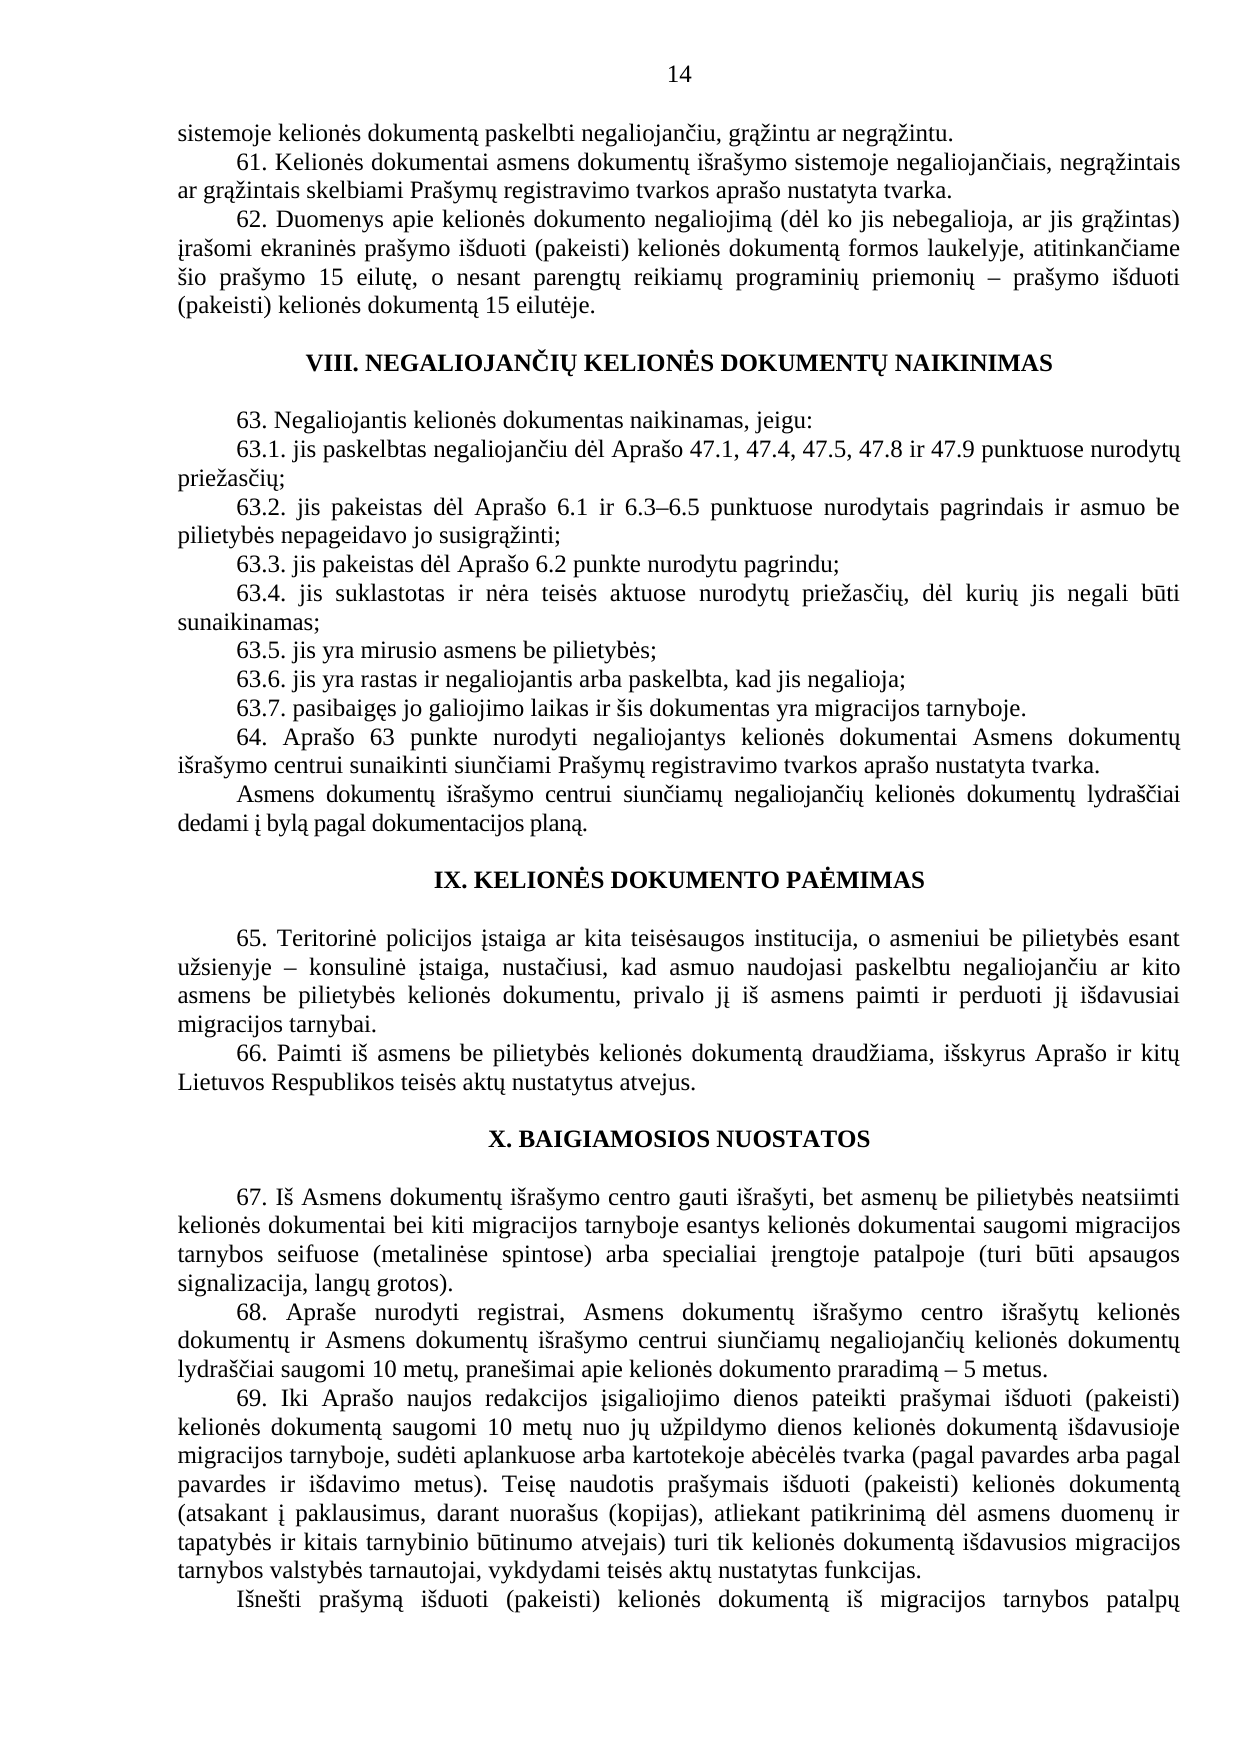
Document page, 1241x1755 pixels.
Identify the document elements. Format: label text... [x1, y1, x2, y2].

text Asmens dokumentų išrašymo centrui siunčiamų negaliojančių kelionės dokumentų lydraščiai dedami į bylą pagal dokumentacijos planą. [177, 779, 1181, 837]
text 68. Apraše nurodyti registrai, Asmens dokumentų išrašymo centro išrašytų kelionės dokumentų ir Asmens dokumentų išrašymo centrui siunčiamų negaliojančių kelionės dokumentų lydraščiai saugomi 10 metų, pranešimai apie kelionės dokumento praradimą – 5 metus. [177, 1297, 1181, 1383]
text 63.4. jis suklastotas ir nėra teisės aktuose nurodytų priežasčių, dėl kurių jis negali būti sunaikinamas; [177, 578, 1181, 636]
text 65. Teritorinė policijos įstaiga ar kita teisėsaugos institucija, o asmeniui be pilietybės esant užsienyje – konsulinė įstaiga, nustačiusi, kad asmuo naudojasi paskelbtu negaliojančiu ar kito asmens be pilietybės kelionės dokumentu, privalo jį iš asmens paimti ir perduoti jį išdavusiai migracijos tarnybai. [177, 923, 1181, 1038]
text 61. Kelionės dokumentai asmens dokumentų išrašymo sistemoje negaliojančiais, negrąžintais ar grąžintais skelbiami Prašymų registravimo tvarkos aprašo nustatyta tvarka. [177, 147, 1181, 204]
text VIII. NEGALIOJANČIŲ KELIONĖS DOKUMENTŲ NAIKINIMAS [177, 348, 1181, 377]
text 64. Aprašo 63 punkte nurodyti negaliojantys kelionės dokumentai Asmens dokumentų išrašymo centrui sunaikinti siunčiami Prašymų registravimo tvarkos aprašo nustatyta tvarka. [177, 722, 1181, 779]
text IX. KELIONĖS DOKUMENTO PAĖMIMAS [177, 866, 1181, 894]
text 63.6. jis yra rastas ir negaliojantis arba paskelbta, kad jis negalioja; [177, 664, 1181, 693]
text 66. Paimti iš asmens be pilietybės kelionės dokumentą draudžiama, išskyrus Aprašo ir kitų Lietuvos Respublikos teisės aktų nustatytus atvejus. [177, 1038, 1181, 1096]
text 63.1. jis paskelbtas negaliojančiu dėl Aprašo 47.1, 47.4, 47.5, 47.8 ir 47.9 punktuose nurodytų priežasčių; [177, 434, 1181, 492]
text X. BAIGIAMOSIOS NUOSTATOS [177, 1124, 1181, 1153]
text 69. Iki Aprašo naujos redakcijos įsigaliojimo dienos pateikti prašymai išduoti (pakeisti) kelionės dokumentą saugomi 10 metų nuo jų užpildymo dienos kelionės dokumentą išdavusioje migracijos tarnyboje, sudėti aplankuose arba kartotekoje abėcėlės tvarka (pagal pavardes arba pagal pavardes ir išdavimo metus). Teisę naudotis prašymais išduoti (pakeisti) kelionės dokumentą (atsakant į paklausimus, darant nuorašus (kopijas), atliekant patikrinimą dėl asmens duomenų ir tapatybės ir kitais tarnybinio būtinumo atvejais) turi tik kelionės dokumentą išdavusios migracijos tarnybos valstybės tarnautojai, vykdydami teisės aktų nustatytas funkcijas. [177, 1383, 1181, 1584]
text 63. Negaliojantis kelionės dokumentas naikinamas, jeigu: [177, 406, 1181, 434]
text 62. Duomenys apie kelionės dokumento negaliojimą (dėl ko jis nebegalioja, ar jis grąžintas) įrašomi ekraninės prašymo išduoti (pakeisti) kelionės dokumentą formos laukelyje, atitinkančiame šio prašymo 15 eilutę, o nesant parengtų reikiamų programinių priemonių – prašymo išduoti (pakeisti) kelionės dokumentą 15 eilutėje. [177, 204, 1181, 319]
text sistemoje kelionės dokumentą paskelbti negaliojančiu, grąžintu ar negrąžintu. [177, 118, 1181, 147]
text Išnešti prašymą išduoti (pakeisti) kelionės dokumentą iš migracijos tarnybos patalpų [177, 1584, 1181, 1613]
text 63.3. jis pakeistas dėl Aprašo 6.2 punkte nurodytu pagrindu; [177, 549, 1181, 578]
text 63.5. jis yra mirusio asmens be pilietybės; [177, 636, 1181, 664]
text 63.2. jis pakeistas dėl Aprašo 6.1 ir 6.3–6.5 punktuose nurodytais pagrindais ir asmuo be pilietybės nepageidavo jo susigrąžinti; [177, 492, 1181, 549]
text 67. Iš Asmens dokumentų išrašymo centro gauti išrašyti, bet asmenų be pilietybės neatsiimti kelionės dokumentai bei kiti migracijos tarnyboje esantys kelionės dokumentai saugomi migracijos tarnybos seifuose (metalinėse spintose) arba specialiai įrengtoje patalpoje (turi būti apsaugos signalizacija, langų grotos). [177, 1182, 1181, 1297]
text 63.7. pasibaigęs jo galiojimo laikas ir šis dokumentas yra migracijos tarnyboje. [177, 693, 1181, 722]
